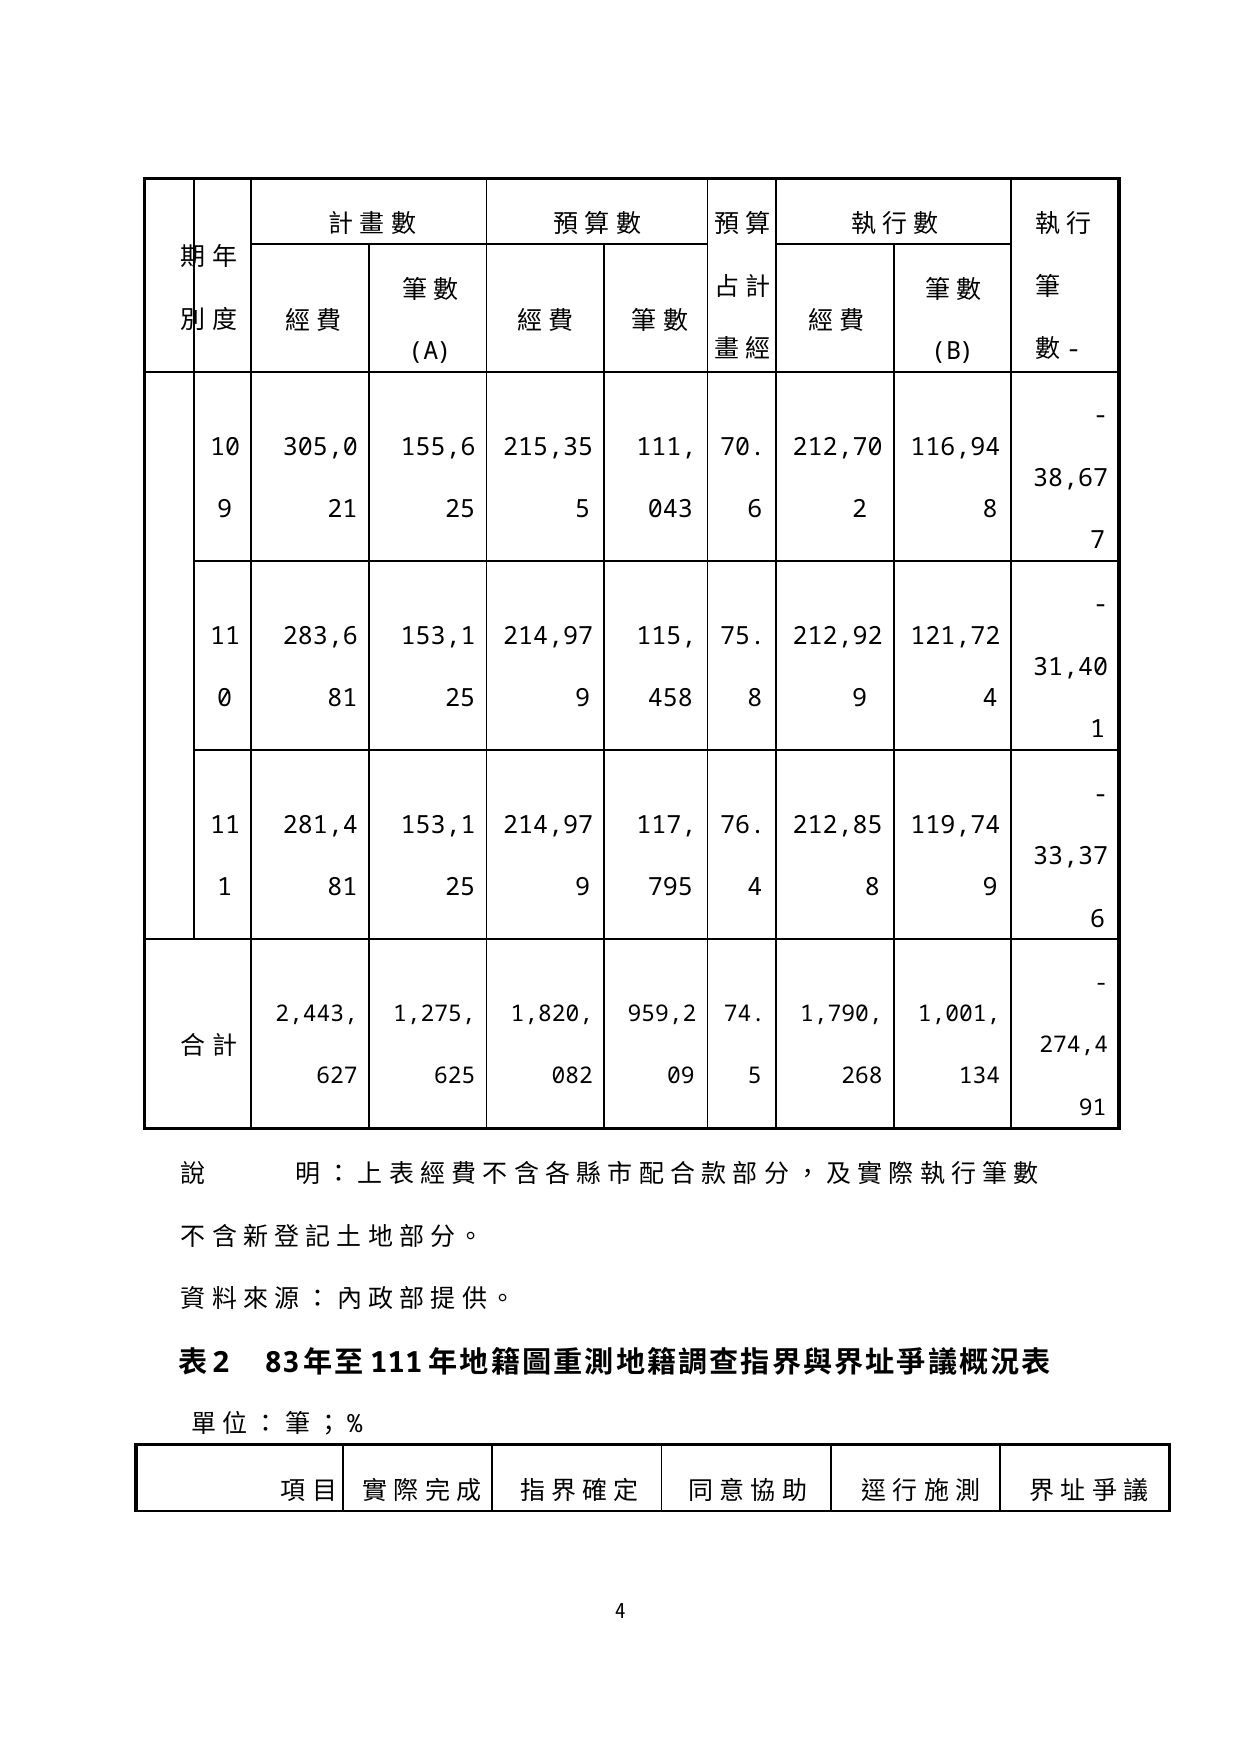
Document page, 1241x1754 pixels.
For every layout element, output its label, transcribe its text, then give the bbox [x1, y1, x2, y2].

table_cell -274,491 [1012, 940, 1117, 1127]
table_header 逕行施測 [832, 1446, 999, 1510]
table_header 同意協助 [662, 1446, 830, 1510]
table_cell 經費 [487, 245, 603, 371]
table_cell 70.6 [708, 373, 775, 560]
table_header 年度 [195, 180, 250, 371]
table_cell 111,043 [605, 373, 707, 560]
table_cell 75.8 [708, 562, 775, 749]
table_cell 筆數(A) [370, 245, 486, 371]
table_cell 212,702 [777, 373, 893, 560]
table_cell 117,795 [605, 751, 707, 938]
table_header 預算數 [487, 180, 707, 243]
text 資料來源：內政部提供。 [133, 1255, 1063, 1318]
table_cell 119,749 [895, 751, 1010, 938]
table_cell 215,355 [487, 373, 603, 560]
table_cell 214,979 [487, 751, 603, 938]
table_cell 214,979 [487, 562, 603, 749]
table_cell 2,443,627 [252, 940, 368, 1127]
table_cell 281,481 [252, 751, 368, 938]
table_cell 1,275,625 [370, 940, 486, 1127]
text 說 明：上表經費不含各縣市配合款部分，及實際執行筆數不含新登記土地部分。 [133, 1130, 1063, 1255]
table_header 項目 [138, 1446, 342, 1510]
table_cell -33,376 [1012, 751, 1117, 938]
table_cell 111 [195, 751, 250, 938]
table_cell 經費 [777, 245, 893, 371]
table_header 期別 [146, 180, 193, 371]
table_cell -31,401 [1012, 562, 1117, 749]
table_cell 第二期 [146, 373, 193, 938]
table_cell 110 [195, 562, 250, 749]
table_header 界址爭議 [1001, 1446, 1168, 1510]
table_cell 212,858 [777, 751, 893, 938]
table_cell 經費 [252, 245, 368, 371]
table_cell 153,125 [370, 751, 486, 938]
text 表2 83年至111年地籍圖重測地籍調查指界與界址爭議概況表 單位：筆；% [130, 1318, 1169, 1443]
table_cell 109 [195, 373, 250, 560]
table_cell 1,001,134 [895, 940, 1010, 1127]
table_cell 283,681 [252, 562, 368, 749]
table_cell 155,625 [370, 373, 486, 560]
table_cell 筆數(B) [895, 245, 1010, 371]
table_cell 121,724 [895, 562, 1010, 749]
table_header 指界確定 [493, 1446, 661, 1510]
table_header 預算占計畫經費比率 [708, 180, 775, 371]
table_cell -38,677 [1012, 373, 1117, 560]
table_cell 305,021 [252, 373, 368, 560]
table_cell 116,948 [895, 373, 1010, 560]
table_cell 74.5 [708, 940, 775, 1127]
table_cell 959,209 [605, 940, 707, 1127]
table_cell 1,790,268 [777, 940, 893, 1127]
table_cell 76.4 [708, 751, 775, 938]
table_header 實際完成 [344, 1446, 491, 1510]
table_header 執行數 [777, 180, 1010, 243]
table_cell 212,929 [777, 562, 893, 749]
table_cell 1,820,082 [487, 940, 603, 1127]
table_cell 115,458 [605, 562, 707, 749]
table_header 執行筆數-計畫筆數(B-A) [1012, 180, 1117, 371]
table_header 計畫數 [252, 180, 486, 243]
table_cell 合計 [146, 940, 250, 1127]
table_cell 筆數 [605, 245, 707, 371]
table_cell 153,125 [370, 562, 486, 749]
